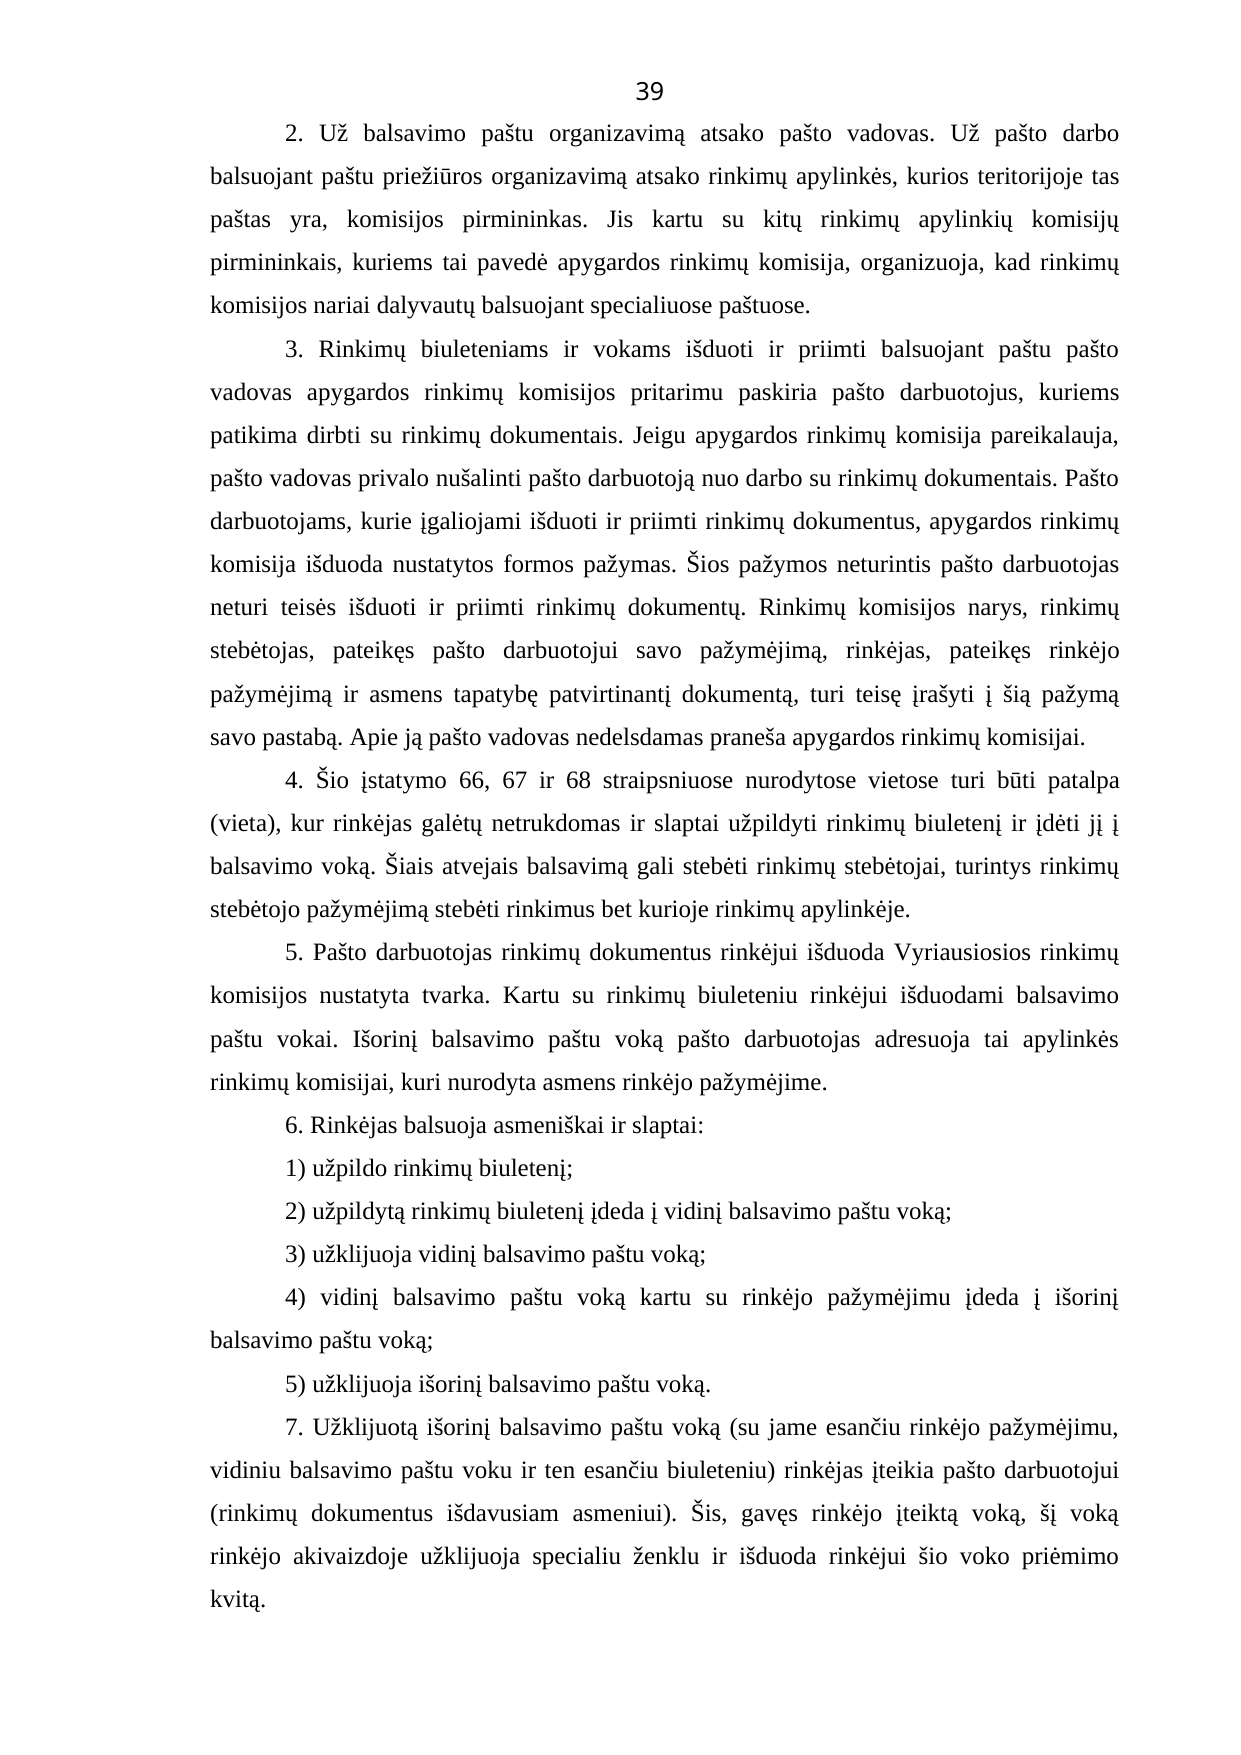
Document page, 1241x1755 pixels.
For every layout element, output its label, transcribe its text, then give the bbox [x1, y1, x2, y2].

text 3. Rinkimų biuleteniams ir vokams išduoti ir priimti balsuojant paštu pašto vadovas apygardos rinkimų komisijos pritarimu paskiria pašto darbuotojus, kuriems patikima dirbti su rinkimų dokumentais. Jeigu apygardos rinkimų komisija pareikalauja, pašto vadovas privalo nušalinti pašto darbuotoją nuo darbo su rinkimų dokumentais. Pašto darbuotojams, kurie įgaliojami išduoti ir priimti rinkimų dokumentus, apygardos rinkimų komisija išduoda nustatytos formos pažymas. Šios pažymos neturintis pašto darbuotojas neturi teisės išduoti ir priimti rinkimų dokumentų. Rinkimų komisijos narys, rinkimų stebėtojas, pateikęs pašto darbuotojui savo pažymėjimą, rinkėjas, pateikęs rinkėjo pažymėjimą ir asmens tapatybę patvirtinantį dokumentą, turi teisę įrašyti į šią pažymą savo pastabą. Apie ją pašto vadovas nedelsdamas praneša apygardos rinkimų komisijai. [210, 334, 1120, 751]
text 3) užklijuoja vidinį balsavimo paštu voką; [210, 1239, 1120, 1268]
text 4. Šio įstatymo 66, 67 ir 68 straipsniuose nurodytose vietose turi būti patalpa (vieta), kur rinkėjas galėtų netrukdomas ir slaptai užpildyti rinkimų biuletenį ir įdėti jį į balsavimo voką. Šiais atvejais balsavimą gali stebėti rinkimų stebėtojai, turintys rinkimų stebėtojo pažymėjimą stebėti rinkimus bet kurioje rinkimų apylinkėje. [210, 765, 1120, 923]
text 1) užpildo rinkimų biuletenį; [210, 1153, 1120, 1182]
text 6. Rinkėjas balsuoja asmeniškai ir slaptai: [210, 1110, 1120, 1139]
text 4) vidinį balsavimo paštu voką kartu su rinkėjo pažymėjimu įdeda į išorinį balsavimo paštu voką; [210, 1282, 1120, 1354]
text 7. Užklijuotą išorinį balsavimo paštu voką (su jame esančiu rinkėjo pažymėjimu, vidiniu balsavimo paštu voku ir ten esančiu biuleteniu) rinkėjas įteikia pašto darbuotojui (rinkimų dokumentus išdavusiam asmeniui). Šis, gavęs rinkėjo įteiktą voką, šį voką rinkėjo akivaizdoje užklijuoja specialiu ženklu ir išduoda rinkėjui šio voko priėmimo kvitą. [210, 1412, 1120, 1613]
text 2. Už balsavimo paštu organizavimą atsako pašto vadovas. Už pašto darbo balsuojant paštu priežiūros organizavimą atsako rinkimų apylinkės, kurios teritorijoje tas paštas yra, komisijos pirmininkas. Jis kartu su kitų rinkimų apylinkių komisijų pirmininkais, kuriems tai pavedė apygardos rinkimų komisija, organizuoja, kad rinkimų komisijos nariai dalyvautų balsuojant specialiuose paštuose. [210, 118, 1120, 319]
text 2) užpildytą rinkimų biuletenį įdeda į vidinį balsavimo paštu voką; [210, 1196, 1120, 1225]
text 5. Pašto darbuotojas rinkimų dokumentus rinkėjui išduoda Vyriausiosios rinkimų komisijos nustatyta tvarka. Kartu su rinkimų biuleteniu rinkėjui išduodami balsavimo paštu vokai. Išorinį balsavimo paštu voką pašto darbuotojas adresuoja tai apylinkės rinkimų komisijai, kuri nurodyta asmens rinkėjo pažymėjime. [210, 937, 1120, 1096]
text 5) užklijuoja išorinį balsavimo paštu voką. [210, 1369, 1120, 1397]
